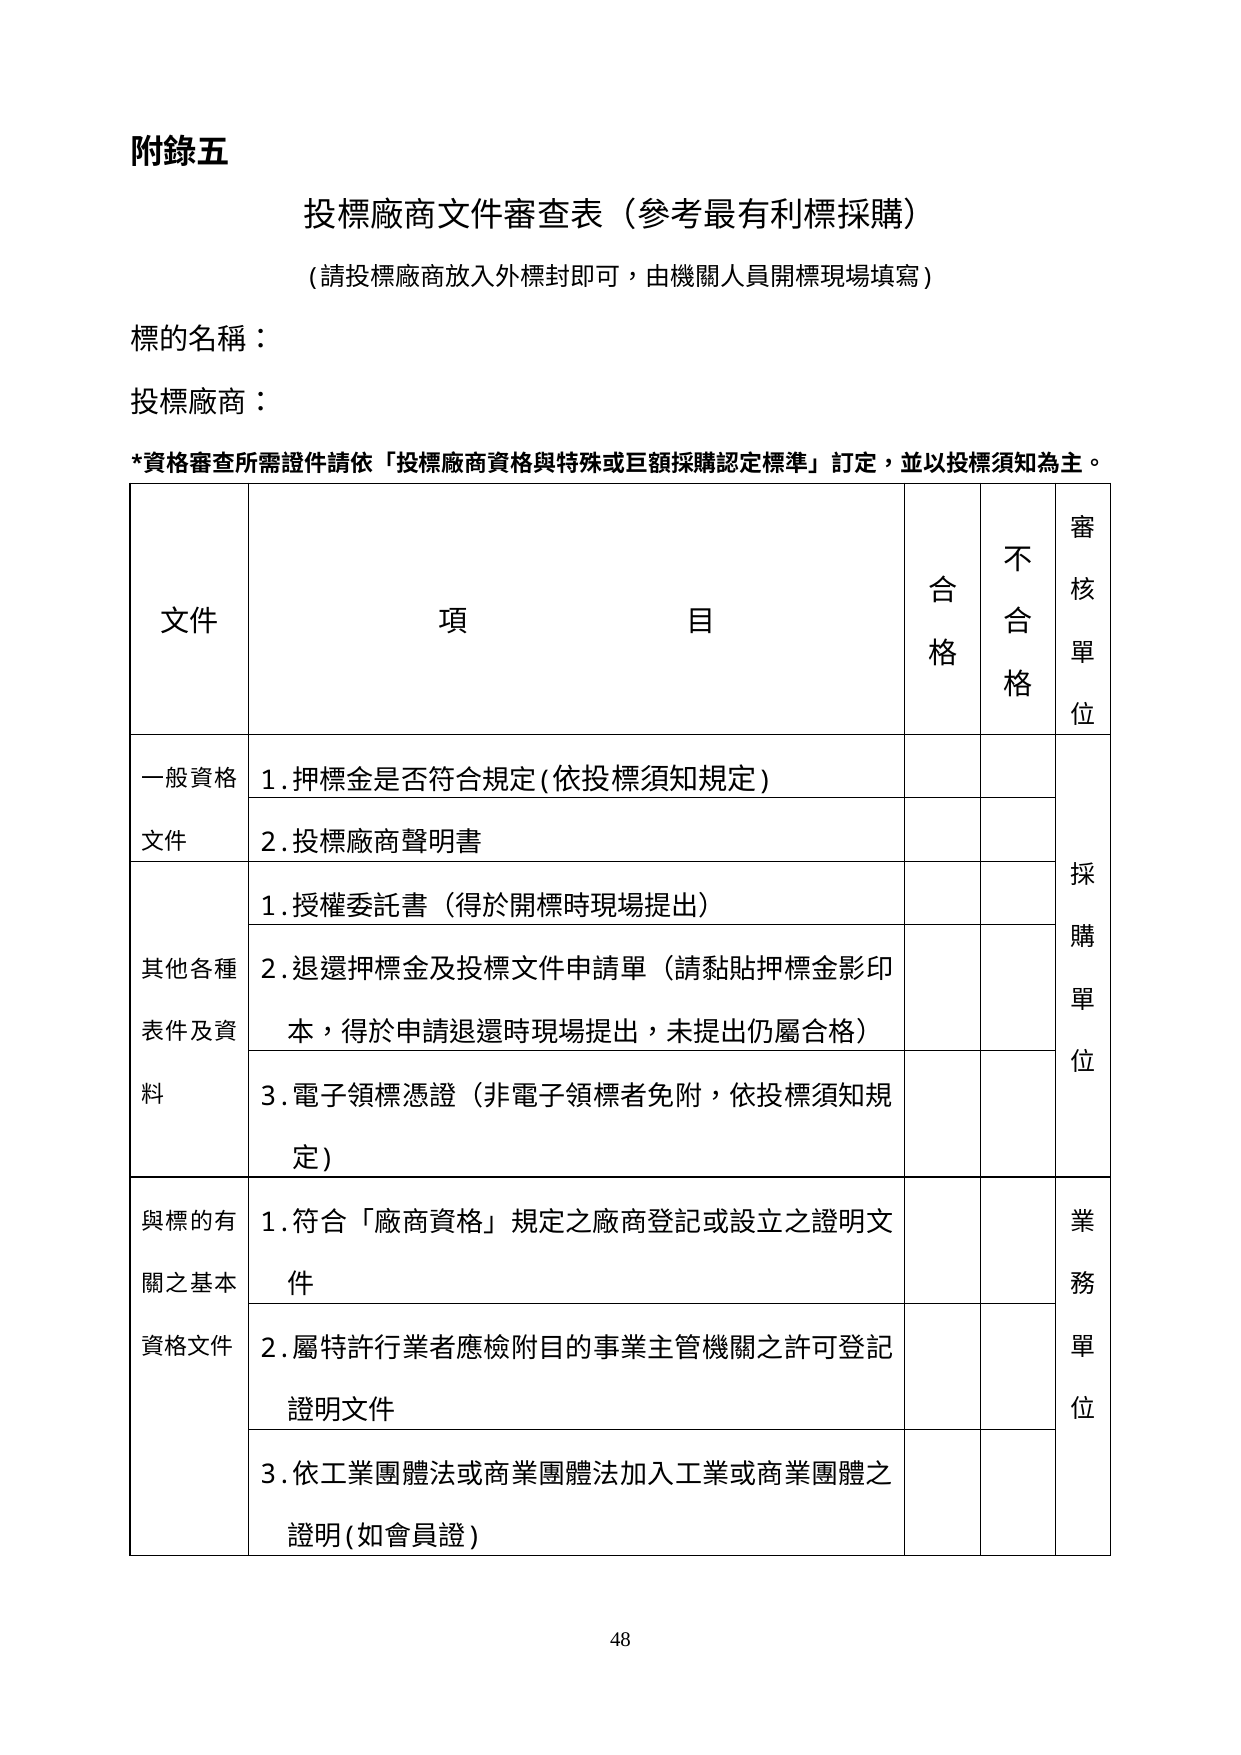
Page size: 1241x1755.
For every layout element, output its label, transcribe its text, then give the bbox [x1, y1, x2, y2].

text *資格審查所需證件請依「投標廠商資格與特殊或巨額採購認定標準」訂定，並以投標須知為主。 [130, 420, 1110, 483]
table_header 不合格 [981, 484, 1055, 734]
text 附錄五 [130, 108, 1110, 170]
table_cell [905, 925, 980, 1050]
table_cell [905, 735, 980, 797]
table_cell 其他各種表件及資料 [131, 862, 248, 1176]
table_cell [905, 1304, 980, 1428]
table_cell 1.授權委託書（得於開標時現場提出） [249, 862, 904, 924]
table_cell [981, 1430, 1055, 1554]
table_cell [981, 1178, 1055, 1302]
table_cell 3.依工業團體法或商業團體法加入工業或商業團體之證明(如會員證) [249, 1430, 904, 1554]
table_cell 業務單位 [1056, 1178, 1110, 1554]
table_cell 3.電子領標憑證（非電子領標者免附，依投標須知規定) [249, 1051, 904, 1176]
text (請投標廠商放入外標封即可，由機關人員開標現場填寫) [130, 233, 1110, 295]
table_cell 2.退還押標金及投標文件申請單（請黏貼押標金影印本，得於申請退還時現場提出，未提出仍屬合格） [249, 925, 904, 1050]
table_cell [905, 862, 980, 924]
text 投標廠商文件審查表（參考最有利標採購） [130, 170, 1110, 233]
table_header 審核單位 [1056, 484, 1110, 734]
table_cell 1.符合「廠商資格」規定之廠商登記或設立之證明文件 [249, 1178, 904, 1302]
table_cell [981, 1051, 1055, 1176]
table_cell [905, 798, 980, 861]
table_cell 2.屬特許行業者應檢附目的事業主管機關之許可登記證明文件 [249, 1304, 904, 1428]
table_cell 2.投標廠商聲明書 [249, 798, 904, 861]
table_cell [981, 1304, 1055, 1428]
table_cell 1.押標金是否符合規定(依投標須知規定) [249, 735, 904, 797]
table_cell 一般資格文件 [131, 735, 248, 861]
table_cell [905, 1051, 980, 1176]
table_cell 採購單位 [1056, 735, 1110, 1176]
table_cell [981, 925, 1055, 1050]
table_cell [981, 862, 1055, 924]
table_cell [981, 735, 1055, 797]
text 標的名稱： [130, 295, 1110, 358]
table_header 合格 [905, 484, 980, 734]
table_header 文件 [131, 484, 248, 734]
table_header 項 目 [249, 484, 904, 734]
table_cell [905, 1430, 980, 1554]
table_cell [981, 798, 1055, 861]
text 投標廠商： [130, 358, 1110, 420]
table_cell [905, 1178, 980, 1302]
table_cell 與標的有關之基本資格文件 [131, 1178, 248, 1554]
